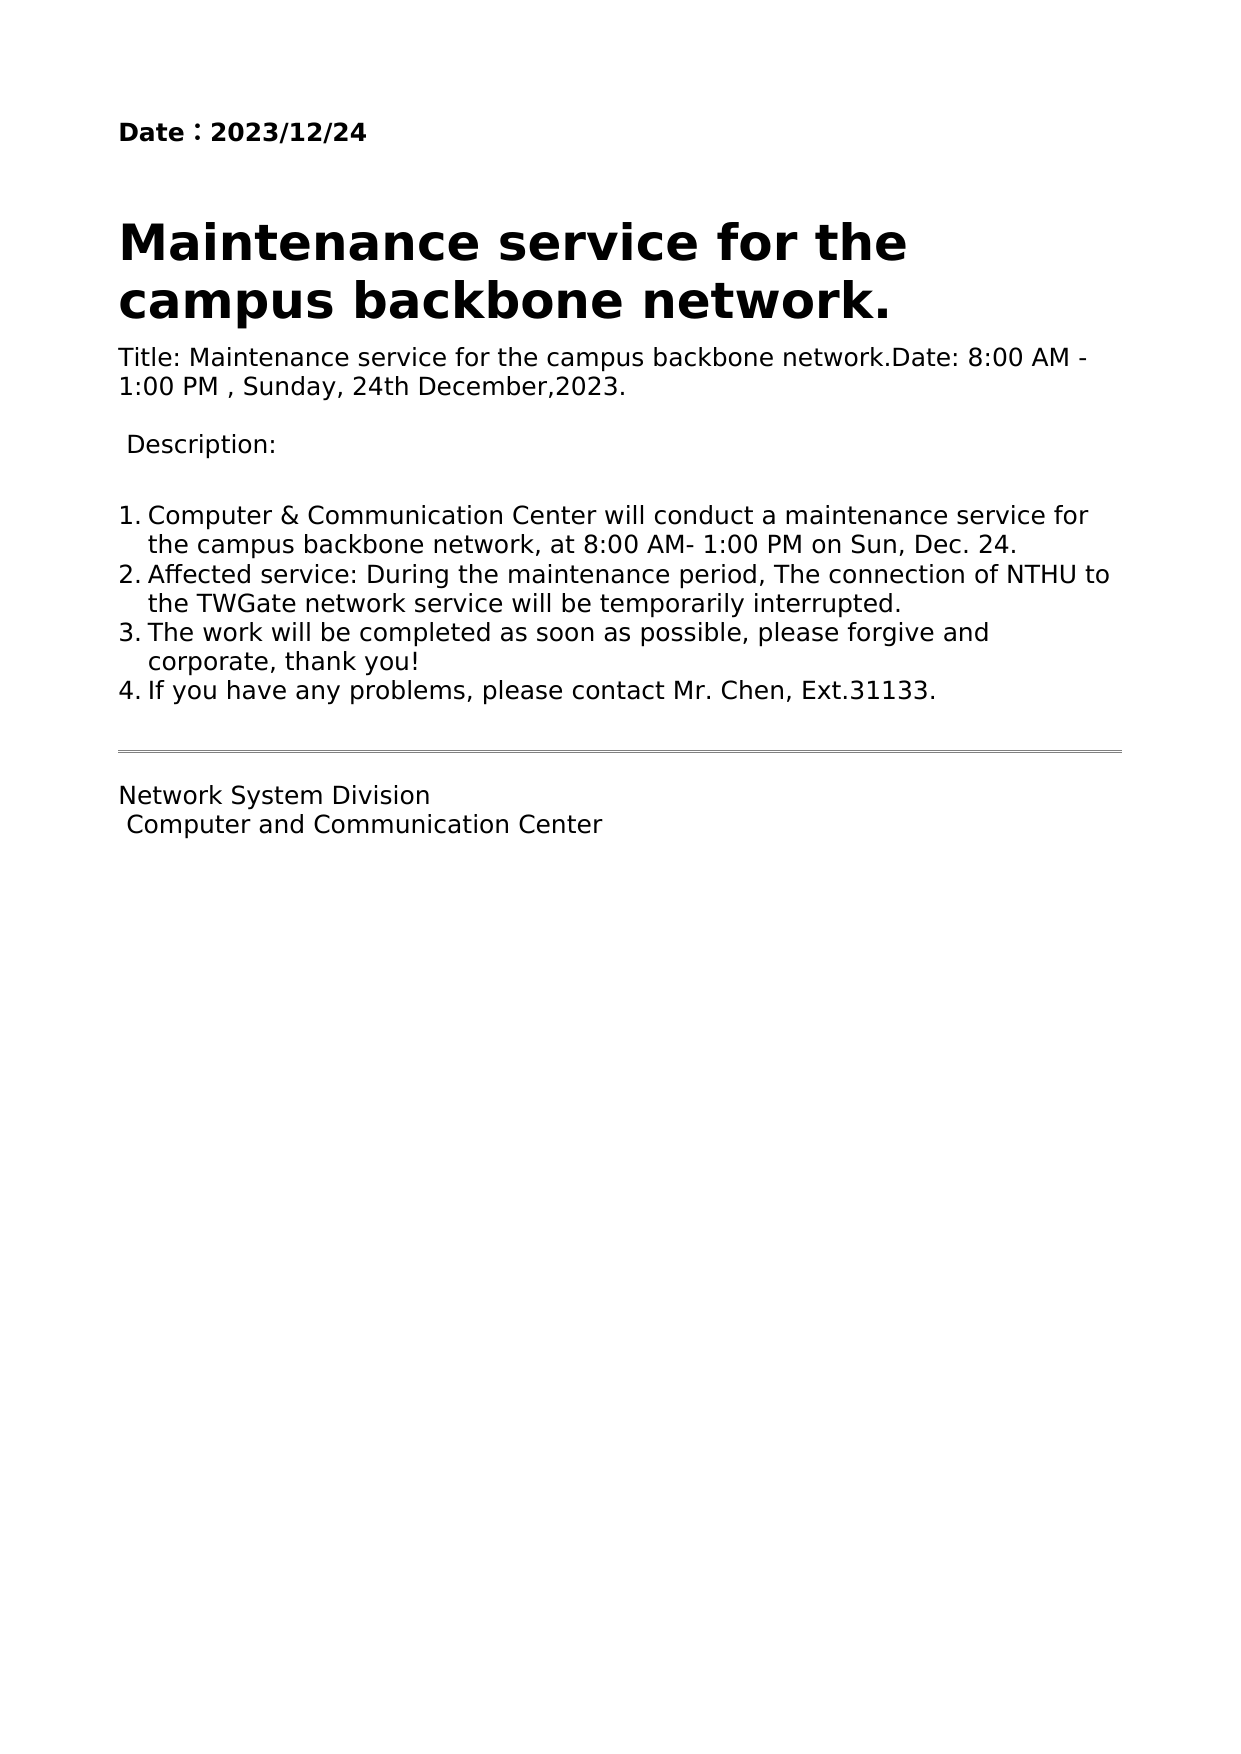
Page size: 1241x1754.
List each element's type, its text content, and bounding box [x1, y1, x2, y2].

list Affected service: During the maintenance period, The connection of NTHU to the TWGate network service will be temporarily interrupted. [118, 560, 1122, 618]
text Title: Maintenance service for the campus backbone network.Date: 8:00 AM - 1:00 PM , Sunday, 24th December,2023. Description: [118, 343, 1122, 459]
text Network System Division Computer and Communication Center [118, 782, 1122, 840]
text Date：2023/12/24 [118, 118, 1122, 176]
list Computer & Communication Center will conduct a maintenance service for the campus backbone network, at 8:00 AM- 1:00 PM on Sun, Dec. 24. [118, 502, 1122, 560]
list If you have any problems, please contact Mr. Chen, Ext.31133. [118, 677, 1122, 706]
list The work will be completed as soon as possible, please forgive and corporate, thank you! [118, 618, 1122, 677]
subtitle Maintenance service for the campus backbone network. [118, 214, 1122, 330]
